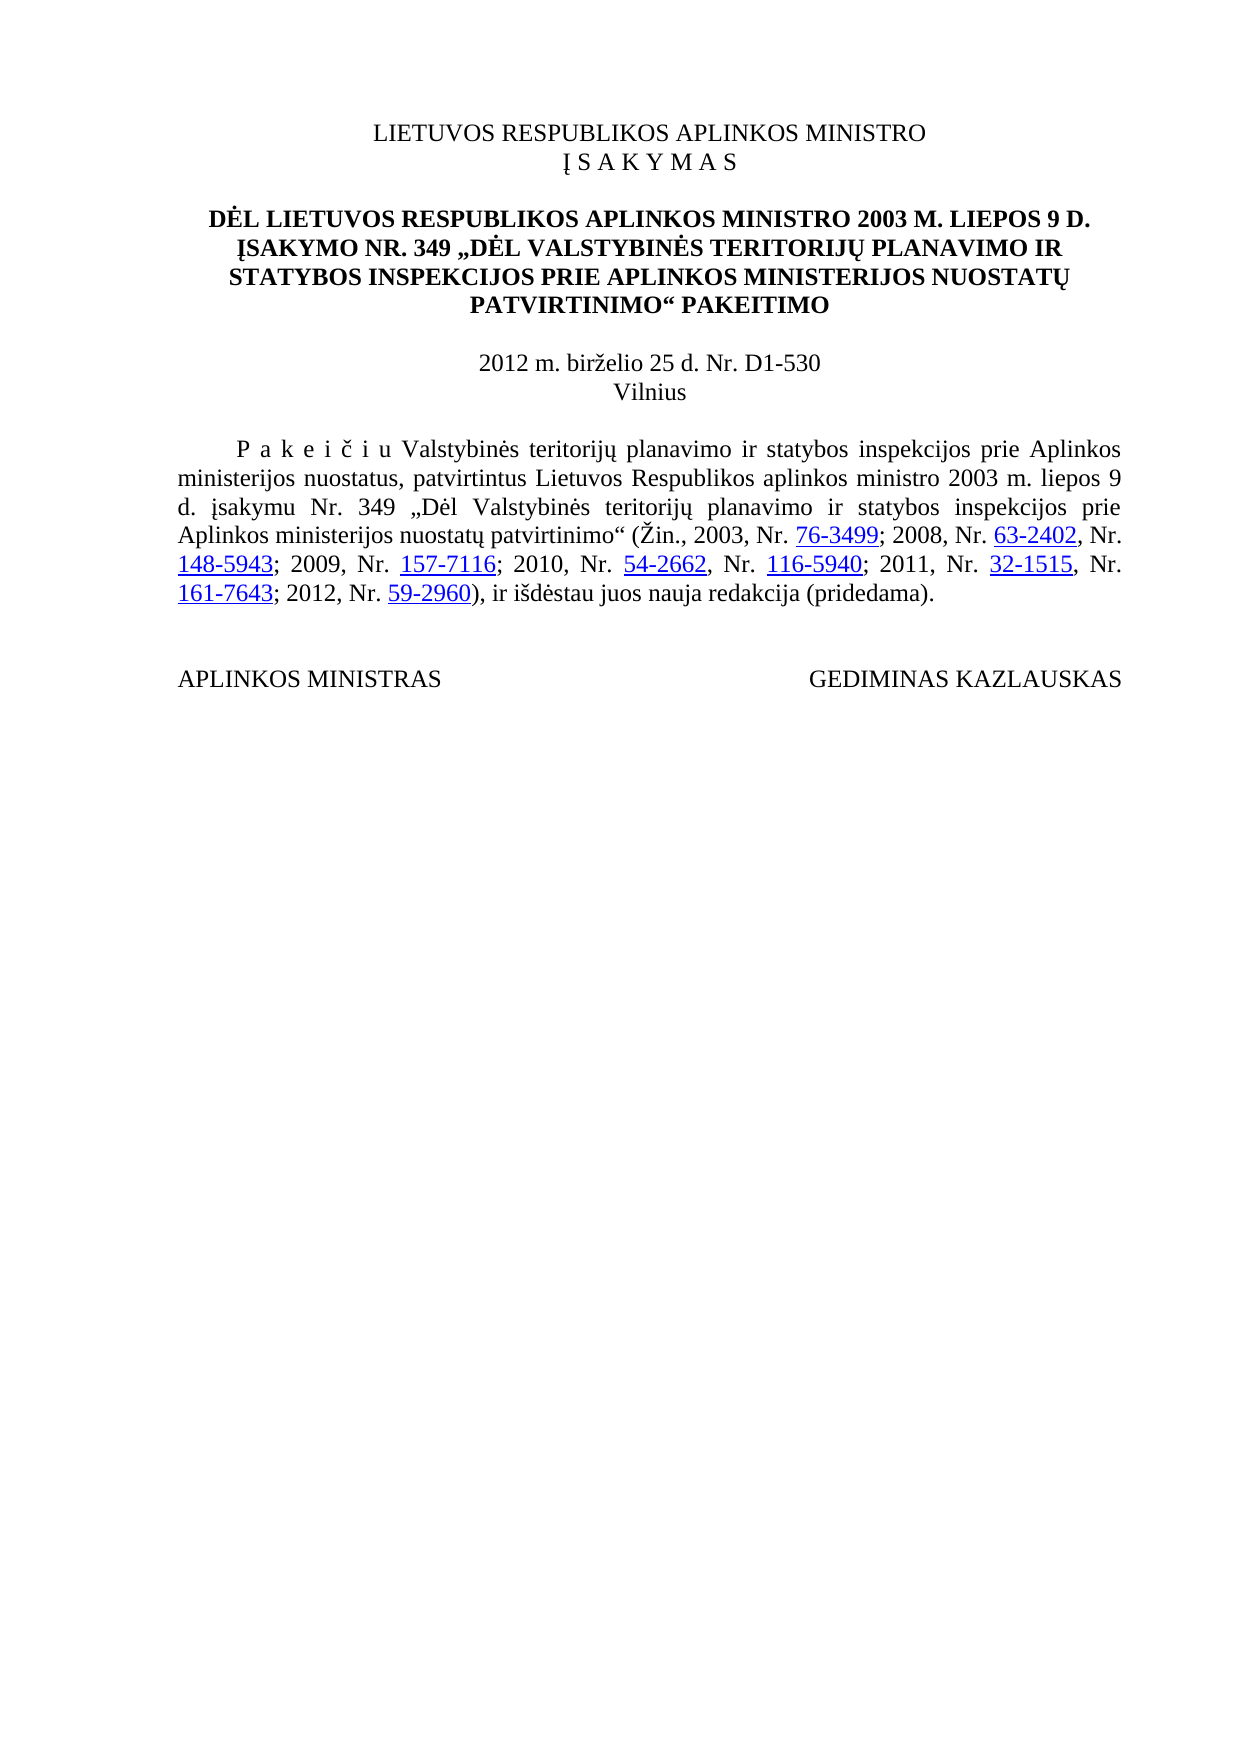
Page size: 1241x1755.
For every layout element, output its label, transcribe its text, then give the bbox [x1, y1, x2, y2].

text DĖL LIETUVOS RESPUBLIKOS APLINKOS MINISTRO 2003 M. LIEPOS 9 D. ĮSAKYMO Nr. 349 „DĖL VALSTYBINĖS TERITORIJŲ PLANAVIMO IR STATYBOS INSPEKCIJOS PRIE APLINKOS MINISTERIJOS NUOSTATŲ PATVIRTINIMO“ PAKEITIMO [177, 204, 1122, 319]
text Aplinkos ministras Gediminas Kazlauskas [177, 664, 1122, 693]
text P a k e i č i u Valstybinės teritorijų planavimo ir statybos inspekcijos prie Aplinkos ministerijos nuostatus, patvirtintus Lietuvos Respublikos aplinkos ministro 2003 m. liepos 9 d. įsakymu Nr. 349 „Dėl Valstybinės teritorijų planavimo ir statybos inspekcijos prie Aplinkos ministerijos nuostatų patvirtinimo“ (Žin., 2003, Nr. 76-3499; 2008, Nr. 63-2402, Nr. 148-5943; 2009, Nr. 157-7116; 2010, Nr. 54-2662, Nr. 116-5940; 2011, Nr. 32-1515, Nr. 161-7643; 2012, Nr. 59-2960), ir išdėstau juos nauja redakcija (pridedama). [177, 434, 1122, 607]
text Į S A K Y M A S [177, 147, 1122, 176]
text LIETUVOS RESPUBLIKOS APLINKOS MINISTRO [177, 118, 1122, 147]
text 2012 m. birželio 25 d. Nr. D1-530 [177, 348, 1122, 377]
text Vilnius [177, 377, 1122, 406]
